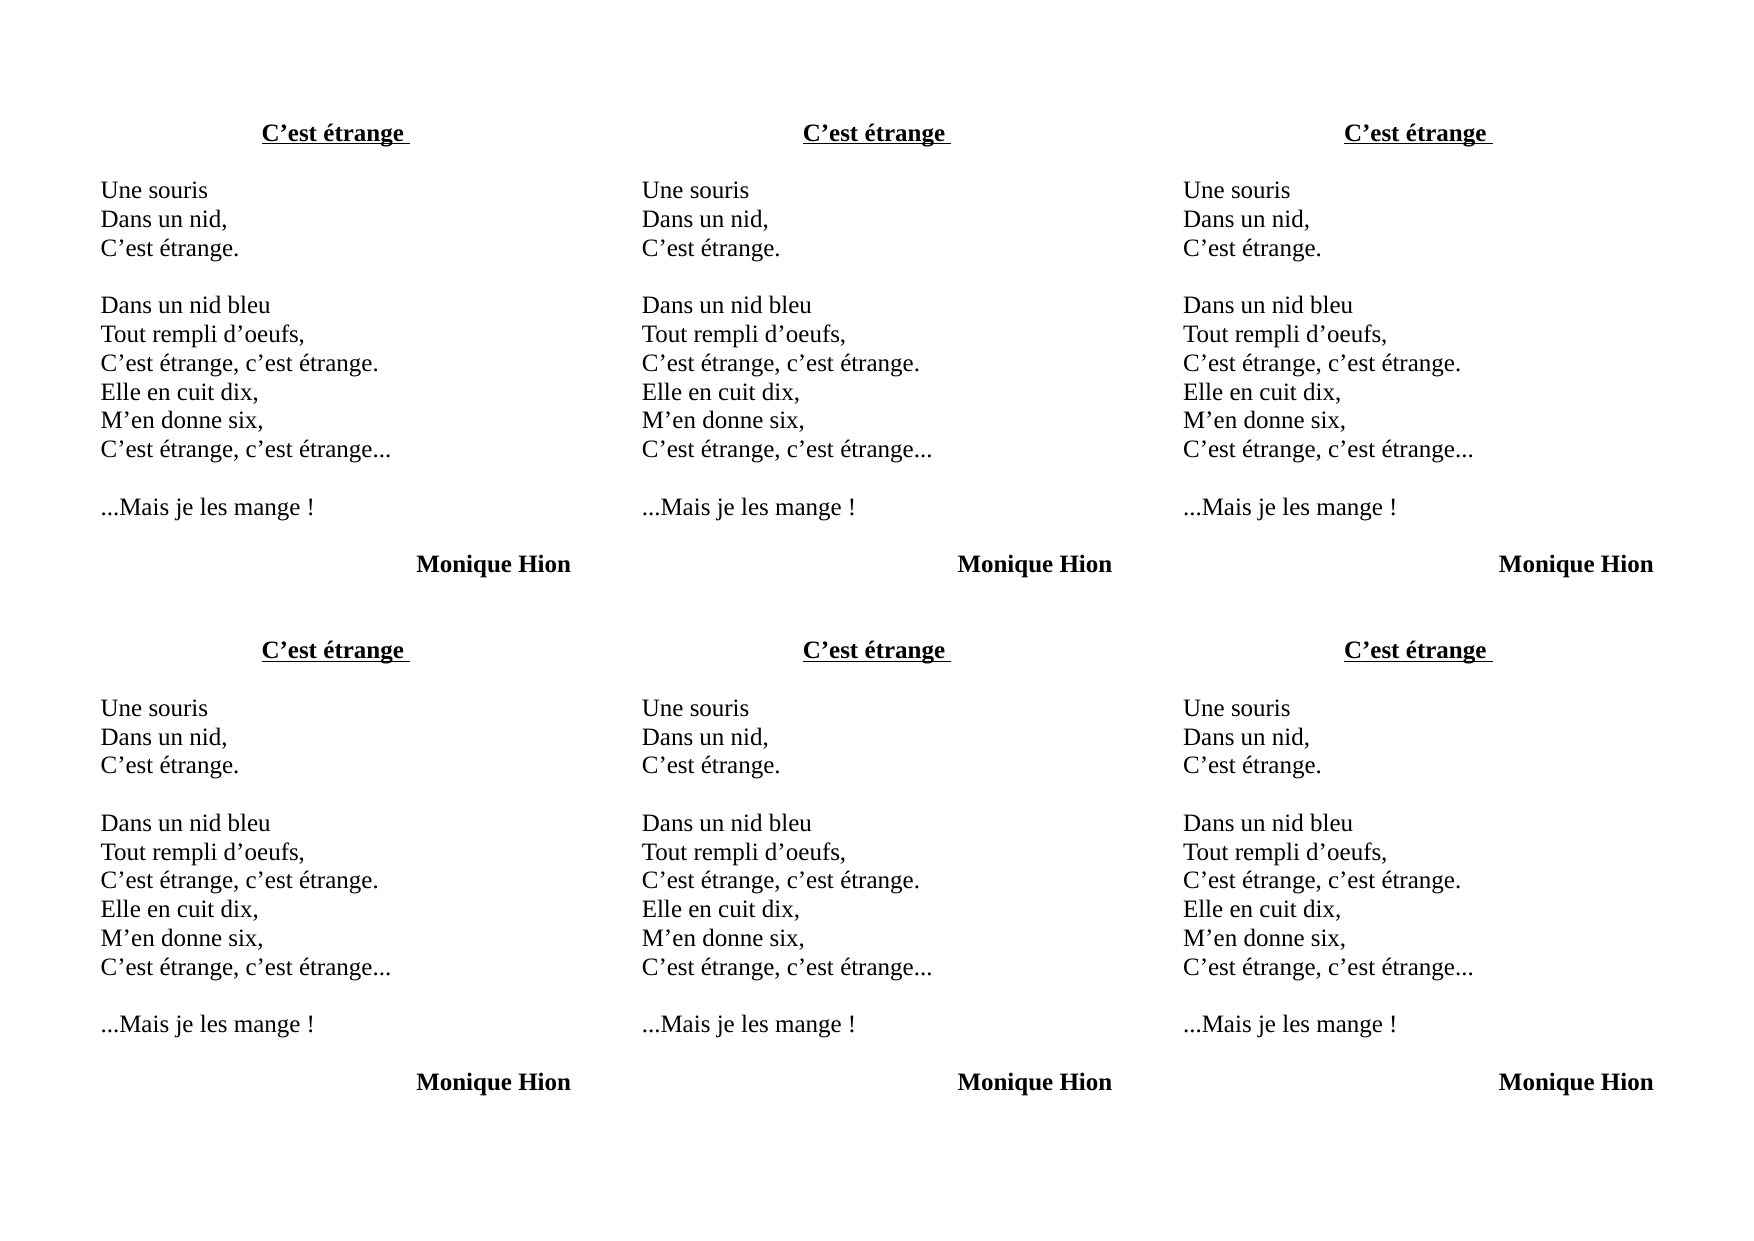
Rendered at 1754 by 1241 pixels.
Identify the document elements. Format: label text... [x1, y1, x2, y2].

text C’est étrange, c’est étrange... [100, 952, 571, 981]
text Monique Hion [100, 549, 571, 578]
text C’est étrange [642, 636, 1112, 664]
text ...Mais je les mange ! [100, 1009, 571, 1038]
text C’est étrange. [642, 233, 1112, 262]
text M’en donne six, [1183, 406, 1653, 434]
text Tout rempli d’oeufs, [1183, 837, 1653, 866]
text ...Mais je les mange ! [1183, 492, 1653, 521]
text C’est étrange [100, 636, 571, 664]
text C’est étrange, c’est étrange. [642, 866, 1112, 894]
text Dans un nid, [642, 722, 1112, 751]
text Dans un nid bleu [100, 808, 571, 837]
text Elle en cuit dix, [100, 894, 571, 923]
text C’est étrange, c’est étrange. [642, 348, 1112, 377]
text ...Mais je les mange ! [1183, 1009, 1653, 1038]
text C’est étrange, c’est étrange. [1183, 348, 1653, 377]
text C’est étrange. [1183, 751, 1653, 779]
text Une souris [100, 176, 571, 204]
text C’est étrange, c’est étrange. [1183, 866, 1653, 894]
text ...Mais je les mange ! [642, 492, 1112, 521]
text Dans un nid bleu [1183, 291, 1653, 319]
text C’est étrange, c’est étrange... [1183, 434, 1653, 463]
text C’est étrange. [1183, 233, 1653, 262]
text C’est étrange, c’est étrange... [642, 952, 1112, 981]
text C’est étrange, c’est étrange. [100, 866, 571, 894]
text C’est étrange, c’est étrange... [1183, 952, 1653, 981]
text Dans un nid bleu [100, 291, 571, 319]
text C’est étrange. [642, 751, 1112, 779]
text Tout rempli d’oeufs, [1183, 319, 1653, 348]
text Dans un nid, [100, 722, 571, 751]
text ...Mais je les mange ! [100, 492, 571, 521]
text Une souris [100, 693, 571, 722]
text C’est étrange, c’est étrange. [100, 348, 571, 377]
text M’en donne six, [1183, 923, 1653, 952]
text Elle en cuit dix, [1183, 894, 1653, 923]
text M’en donne six, [100, 406, 571, 434]
text Tout rempli d’oeufs, [642, 837, 1112, 866]
text Tout rempli d’oeufs, [100, 837, 571, 866]
text Elle en cuit dix, [642, 377, 1112, 406]
text Elle en cuit dix, [100, 377, 571, 406]
text C’est étrange [100, 118, 571, 147]
text Monique Hion [642, 1067, 1112, 1096]
text Tout rempli d’oeufs, [100, 319, 571, 348]
text Une souris [1183, 176, 1653, 204]
text Dans un nid bleu [1183, 808, 1653, 837]
text Une souris [642, 693, 1112, 722]
text C’est étrange. [100, 233, 571, 262]
text C’est étrange, c’est étrange... [100, 434, 571, 463]
text Monique Hion [1183, 549, 1653, 578]
text C’est étrange [1183, 636, 1653, 664]
text ...Mais je les mange ! [642, 1009, 1112, 1038]
text Dans un nid bleu [642, 808, 1112, 837]
text Dans un nid, [1183, 204, 1653, 233]
text M’en donne six, [100, 923, 571, 952]
text C’est étrange [642, 118, 1112, 147]
text M’en donne six, [642, 406, 1112, 434]
text Dans un nid bleu [642, 291, 1112, 319]
text Tout rempli d’oeufs, [642, 319, 1112, 348]
text Une souris [642, 176, 1112, 204]
text M’en donne six, [642, 923, 1112, 952]
text Dans un nid, [100, 204, 571, 233]
text Monique Hion [1183, 1067, 1653, 1096]
text C’est étrange [1183, 118, 1653, 147]
text Monique Hion [100, 1067, 571, 1096]
text C’est étrange. [100, 751, 571, 779]
text Monique Hion [642, 549, 1112, 578]
text Elle en cuit dix, [1183, 377, 1653, 406]
text Une souris [1183, 693, 1653, 722]
text Dans un nid, [642, 204, 1112, 233]
text C’est étrange, c’est étrange... [642, 434, 1112, 463]
text Dans un nid, [1183, 722, 1653, 751]
text Elle en cuit dix, [642, 894, 1112, 923]
